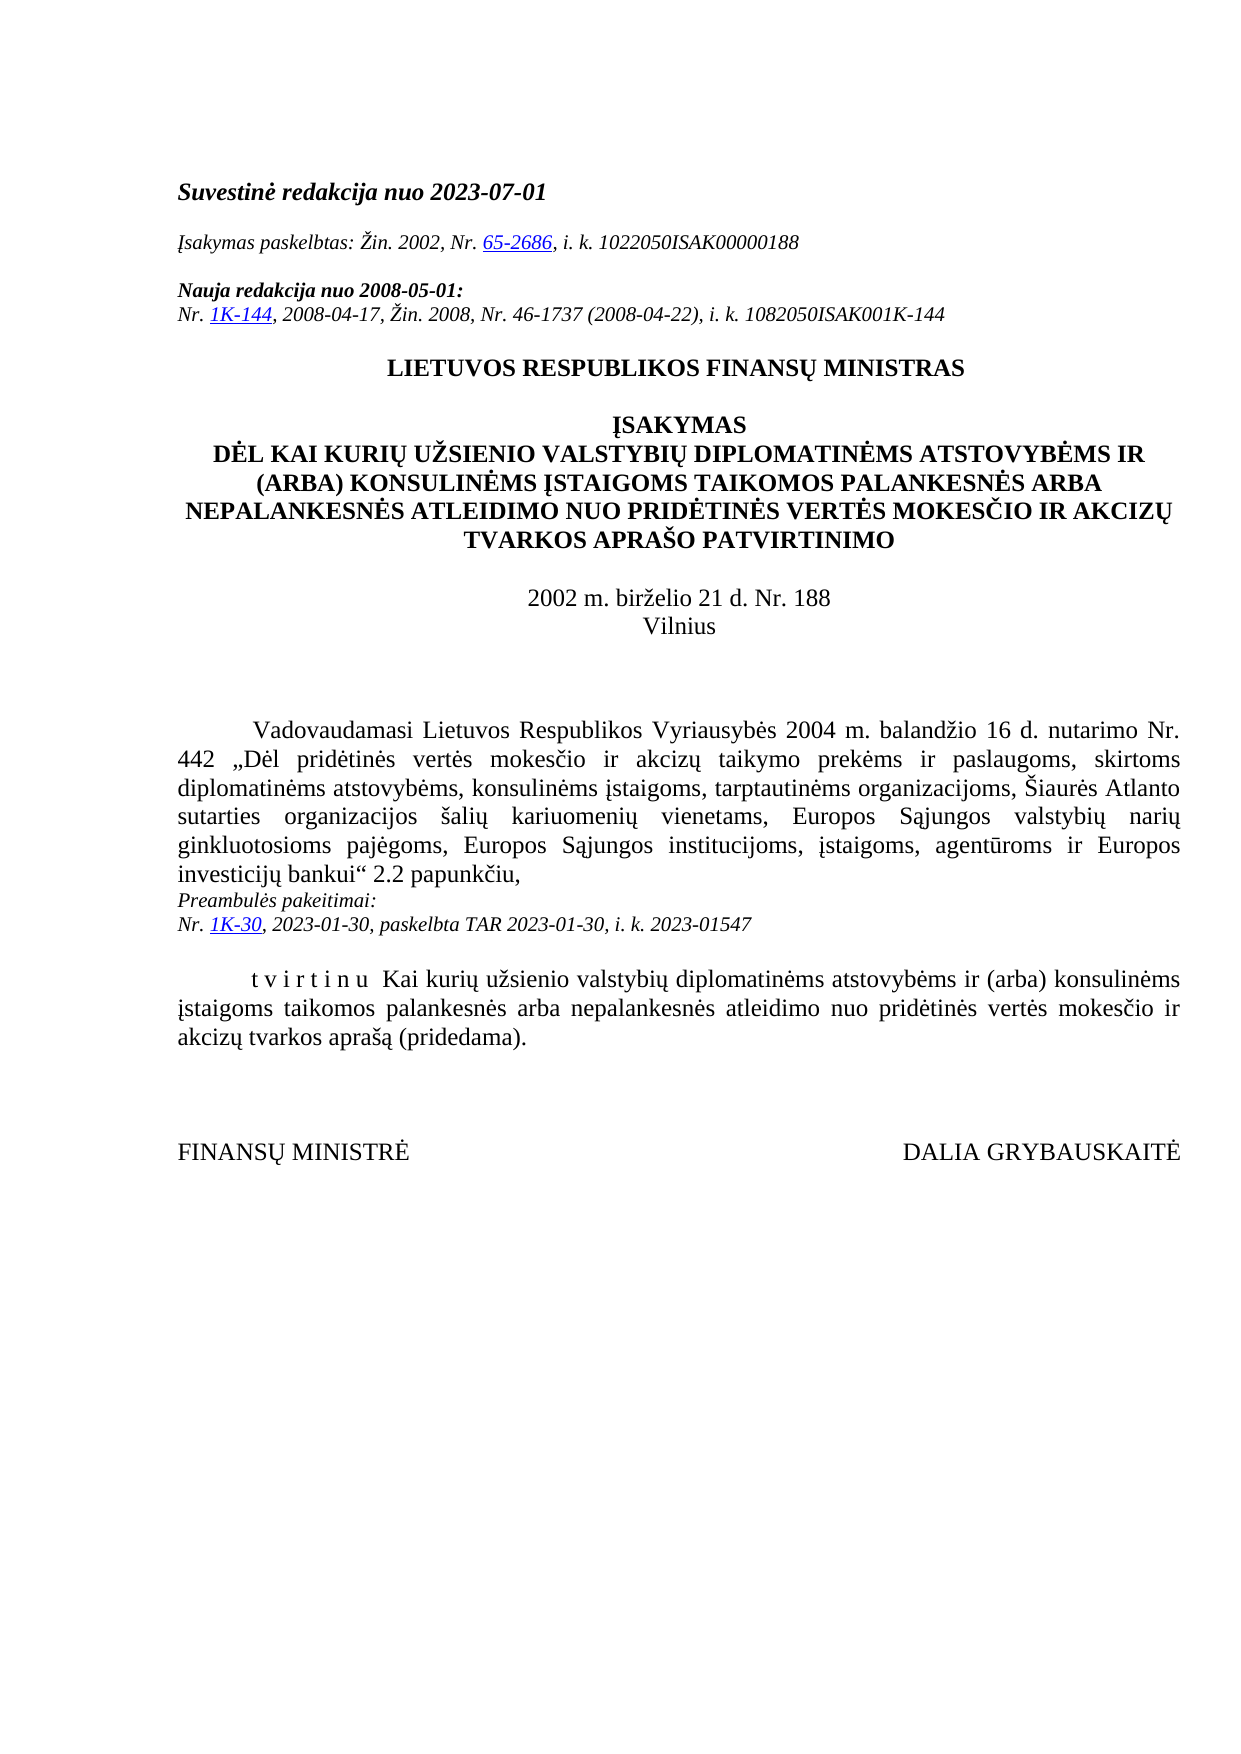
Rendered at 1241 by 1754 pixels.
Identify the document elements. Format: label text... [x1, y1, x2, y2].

text ĮSAKYMAS [177, 410, 1181, 439]
text Nauja redakcija nuo 2008-05-01: [177, 278, 1181, 302]
text Suvestinė redakcija nuo 2023-07-01 [177, 177, 1181, 206]
text tvirtinu Kai kurių užsienio valstybių diplomatinėms atstovybėms ir (arba) konsulinėms įstaigoms taikomos palankesnės arba nepalankesnės atleidimo nuo pridėtinės vertės mokesčio ir akcizų tvarkos aprašą (pridedama). [177, 964, 1181, 1051]
text 2002 m. birželio 21 d. Nr. 188 [177, 583, 1181, 611]
text Preambulės pakeitimai: [177, 888, 1181, 912]
text LIETUVOS RESPUBLIKOS FINANSŲ MINISTRAS [177, 353, 1181, 381]
text DĖL KAI KURIŲ UŽSIENIO VALSTYBIŲ DIPLOMATINĖMS ATSTOVYBĖMS IR (ARBA) KONSULINĖMS ĮSTAIGOMS TAIKOMOS PALANKESNĖS ARBA NEPALANKESNĖS ATLEIDIMO NUO PRIDĖTINĖS VERTĖS MOKESČIO IR AKCIZŲ TVARKOS APRAŠO PATVIRTINIMO [177, 439, 1181, 554]
text Vilnius [177, 611, 1181, 640]
text Nr. 1K-30, 2023-01-30, paskelbta TAR 2023-01-30, i. k. 2023-01547 [177, 912, 1181, 936]
text Nr. 1K-144, 2008-04-17, Žin. 2008, Nr. 46-1737 (2008-04-22), i. k. 1082050ISAK001K-144 [177, 302, 1181, 326]
text Įsakymas paskelbtas: Žin. 2002, Nr. 65-2686, i. k. 1022050ISAK00000188 [177, 230, 1181, 254]
text Vadovaudamasi Lietuvos Respublikos Vyriausybės 2004 m. balandžio 16 d. nutarimo Nr. 442 „Dėl pridėtinės vertės mokesčio ir akcizų taikymo prekėms ir paslaugoms, skirtoms diplomatinėms atstovybėms, konsulinėms įstaigoms, tarptautinėms organizacijoms, Šiaurės Atlanto sutarties organizacijos šalių kariuomenių vienetams, Europos Sąjungos valstybių narių ginkluotosioms pajėgoms, Europos Sąjungos institucijoms, įstaigoms, agentūroms ir Europos investicijų bankui“ 2.2 papunkčiu, [177, 715, 1181, 888]
text FINANSŲ MINISTRĖ DALIA GRYBAUSKAITĖ [177, 1137, 1181, 1166]
